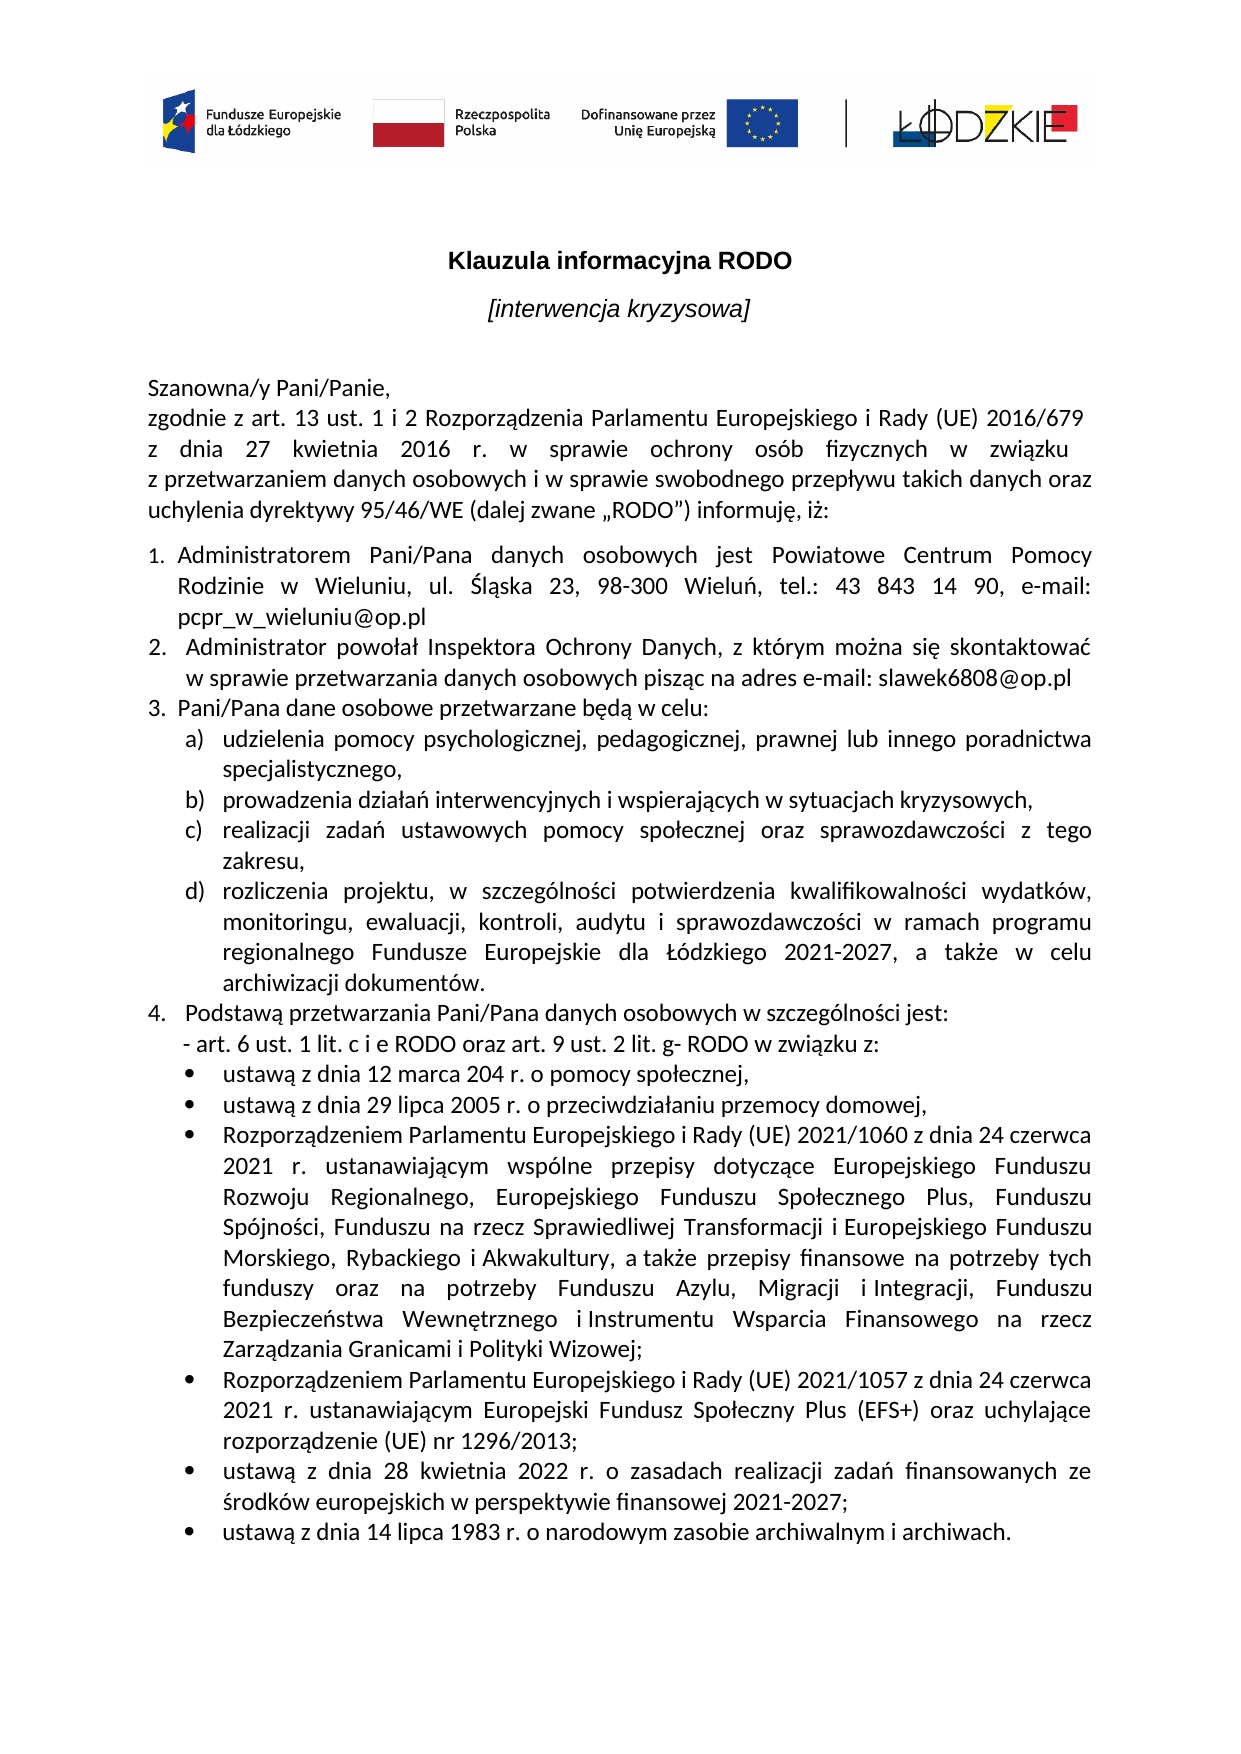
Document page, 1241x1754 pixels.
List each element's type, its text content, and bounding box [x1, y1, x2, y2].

text zgodnie z art. 13 ust. 1 i 2 Rozporządzenia Parlamentu Europejskiego i Rady (UE) 2016/679 z dnia 27 kwietnia 2016 r. w sprawie ochrony osób fizycznych w związku z przetwarzaniem danych osobowych i w sprawie swobodnego przepływu takich danych oraz uchylenia dyrektywy 95/46/WE (dalej zwane „RODO”) informuję, iż: [148, 403, 1093, 525]
picture [147, 73, 1093, 169]
list Rozporządzeniem Parlamentu Europejskiego i Rady (UE) 2021/1060 z dnia 24 czerwca 2021 r. ustanawiającym wspólne przepisy dotyczące Europejskiego Funduszu Rozwoju Regionalnego, Europejskiego Funduszu Społecznego Plus, Funduszu Spójności, Funduszu na rzecz Sprawiedliwej Transformacji i Europejskiego Funduszu Morskiego, Rybackiego i Akwakultury, a także przepisy finansowe na potrzeby tych funduszy oraz na potrzeby Funduszu Azylu, Migracji i Integracji, Funduszu Bezpieczeństwa Wewnętrznego i Instrumentu Wsparcia Finansowego na rzecz Zarządzania Granicami i Polityki Wizowej; [185, 1119, 1093, 1364]
list ustawą z dnia 14 lipca 1983 r. o narodowym zasobie archiwalnym i archiwach. [185, 1516, 1093, 1547]
text 3. Pani/Pana dane osobowe przetwarzane będą w celu: [148, 692, 1093, 723]
list rozliczenia projektu, w szczególności potwierdzenia kwalifikowalności wydatków, monitoringu, ewaluacji, kontroli, audytu i sprawozdawczości w ramach programu regionalnego Fundusze Europejskie dla Łódzkiego 2021-2027, a także w celu archiwizacji dokumentów. [185, 875, 1093, 997]
text Szanowna/y Pani/Panie, [148, 372, 1093, 403]
list udzielenia pomocy psychologicznej, pedagogicznej, prawnej lub innego poradnictwa specjalistycznego, [185, 723, 1093, 784]
list prowadzenia działań interwencyjnych i wspierających w sytuacjach kryzysowych, [185, 784, 1093, 814]
text Klauzula informacyjna RODO [148, 246, 1093, 275]
list Rozporządzeniem Parlamentu Europejskiego i Rady (UE) 2021/1057 z dnia 24 czerwca 2021 r. ustanawiającym Europejski Fundusz Społeczny Plus (EFS+) oraz uchylające rozporządzenie (UE) nr 1296/2013; [185, 1364, 1093, 1455]
list ustawą z dnia 28 kwietnia 2022 r. o zasadach realizacji zadań finansowanych ze środków europejskich w perspektywie finansowej 2021-2027; [185, 1455, 1093, 1516]
list Administratorem Pani/Pana danych osobowych jest Powiatowe Centrum Pomocy Rodzinie w Wieluniu, ul. Śląska 23, 98-300 Wieluń, tel.: 43 843 14 90, e-mail: pcpr_w_wieluniu@op.pl [148, 540, 1093, 631]
list ustawą z dnia 29 lipca 2005 r. o przeciwdziałaniu przemocy domowej, [185, 1089, 1093, 1119]
list Podstawą przetwarzania Pani/Pana danych osobowych w szczególności jest: [148, 997, 1093, 1028]
list ustawą z dnia 12 marca 204 r. o pomocy społecznej, [185, 1058, 1093, 1089]
text - art. 6 ust. 1 lit. c i e RODO oraz art. 9 ust. 2 lit. g- RODO w związku z: [181, 1028, 1093, 1058]
text [interwencja kryzysowa] [148, 294, 1093, 323]
list Administrator powołał Inspektora Ochrony Danych, z którym można się skontaktować w sprawie przetwarzania danych osobowych pisząc na adres e-mail: slawek6808@op.pl [148, 631, 1093, 692]
list realizacji zadań ustawowych pomocy społecznej oraz sprawozdawczości z tego zakresu, [185, 814, 1093, 875]
